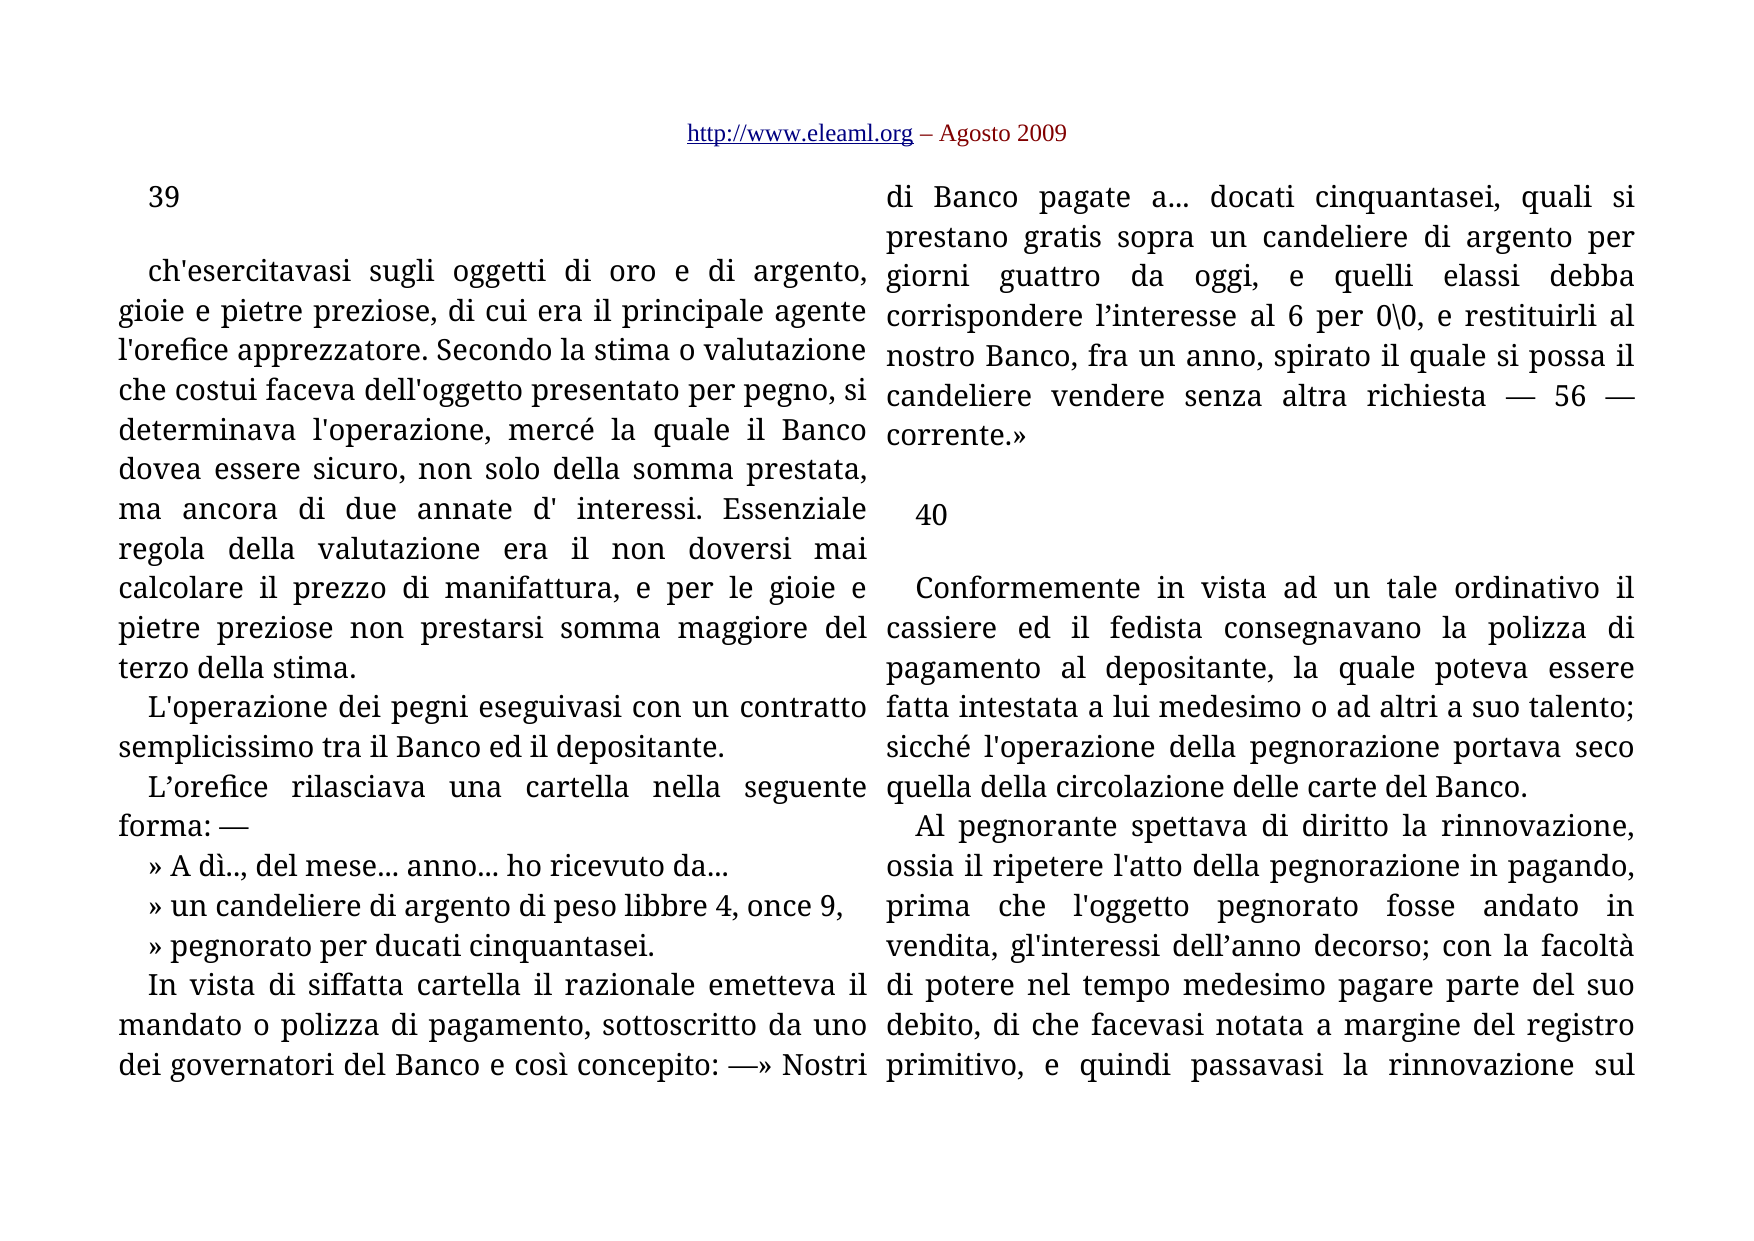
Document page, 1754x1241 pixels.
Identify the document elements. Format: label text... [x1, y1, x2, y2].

text di Banco pagate a... docati cinquantasei, quali si prestano gratis sopra un candeliere di argento per giorni guattro da oggi, e quelli elassi debba corrispondere l’interesse al 6 per 0\0, e restituirli al nostro Banco, fra un anno, spirato il quale si possa il candeliere vendere senza altra richiesta — 56 —corrente.» [886, 176, 1636, 454]
text L’orefice rilasciava una cartella nella seguente forma: — [118, 766, 868, 845]
text In vista di siffatta cartella il razionale emetteva il mandato o polizza di pagamento, sottoscritto da uno dei governatori del Banco e così concepito: —» Nostri [118, 964, 868, 1083]
text Al pegnorante spettava di diritto la rinnovazione, ossia il ripetere l'atto della pegnorazione in pagando, prima che l'oggetto pegnorato fosse andato in vendita, gl'interessi dell’anno decorso; con la facoltà di potere nel tempo medesimo pagare parte del suo debito, di che facevasi notata a margine del registro primitivo, e quindi passavasi la rinnovazione sul [886, 806, 1636, 1083]
text 40 [886, 494, 1636, 533]
text Conformemente in vista ad un tale ordinativo il cassiere ed il fedista consegnavano la polizza di pagamento al depositante, la quale poteva essere fatta intestata a lui medesimo o ad altri a suo talento; sicché l'operazione della pegnorazione portava seco quella della circolazione delle carte del Banco. [886, 568, 1636, 806]
text ch'esercitavasi sugli oggetti di oro e di argento, gioie e pietre preziose, di cui era il principale agente l'orefice apprezzatore. Secondo la stima o valutazione che costui faceva dell'oggetto presentato per pegno, si determinava l'operazione, mercé la quale il Banco dovea essere sicuro, non solo della somma prestata, ma ancora di due annate d' interessi. Essenziale regola della valutazione era il non doversi mai calcolare il prezzo di manifattura, e per le gioie e pietre preziose non prestarsi somma maggiore del terzo della stima. [118, 250, 868, 687]
text » un candeliere di argento di peso libbre 4, once 9, [118, 885, 868, 925]
text L'operazione dei pegni eseguivasi con un contratto semplicissimo tra il Banco ed il depositante. [118, 687, 868, 766]
text 39 [118, 176, 868, 216]
text » pegnorato per ducati cinquantasei. [118, 925, 868, 964]
text » A dì.., del mese... anno... ho ricevuto da... [118, 845, 868, 885]
